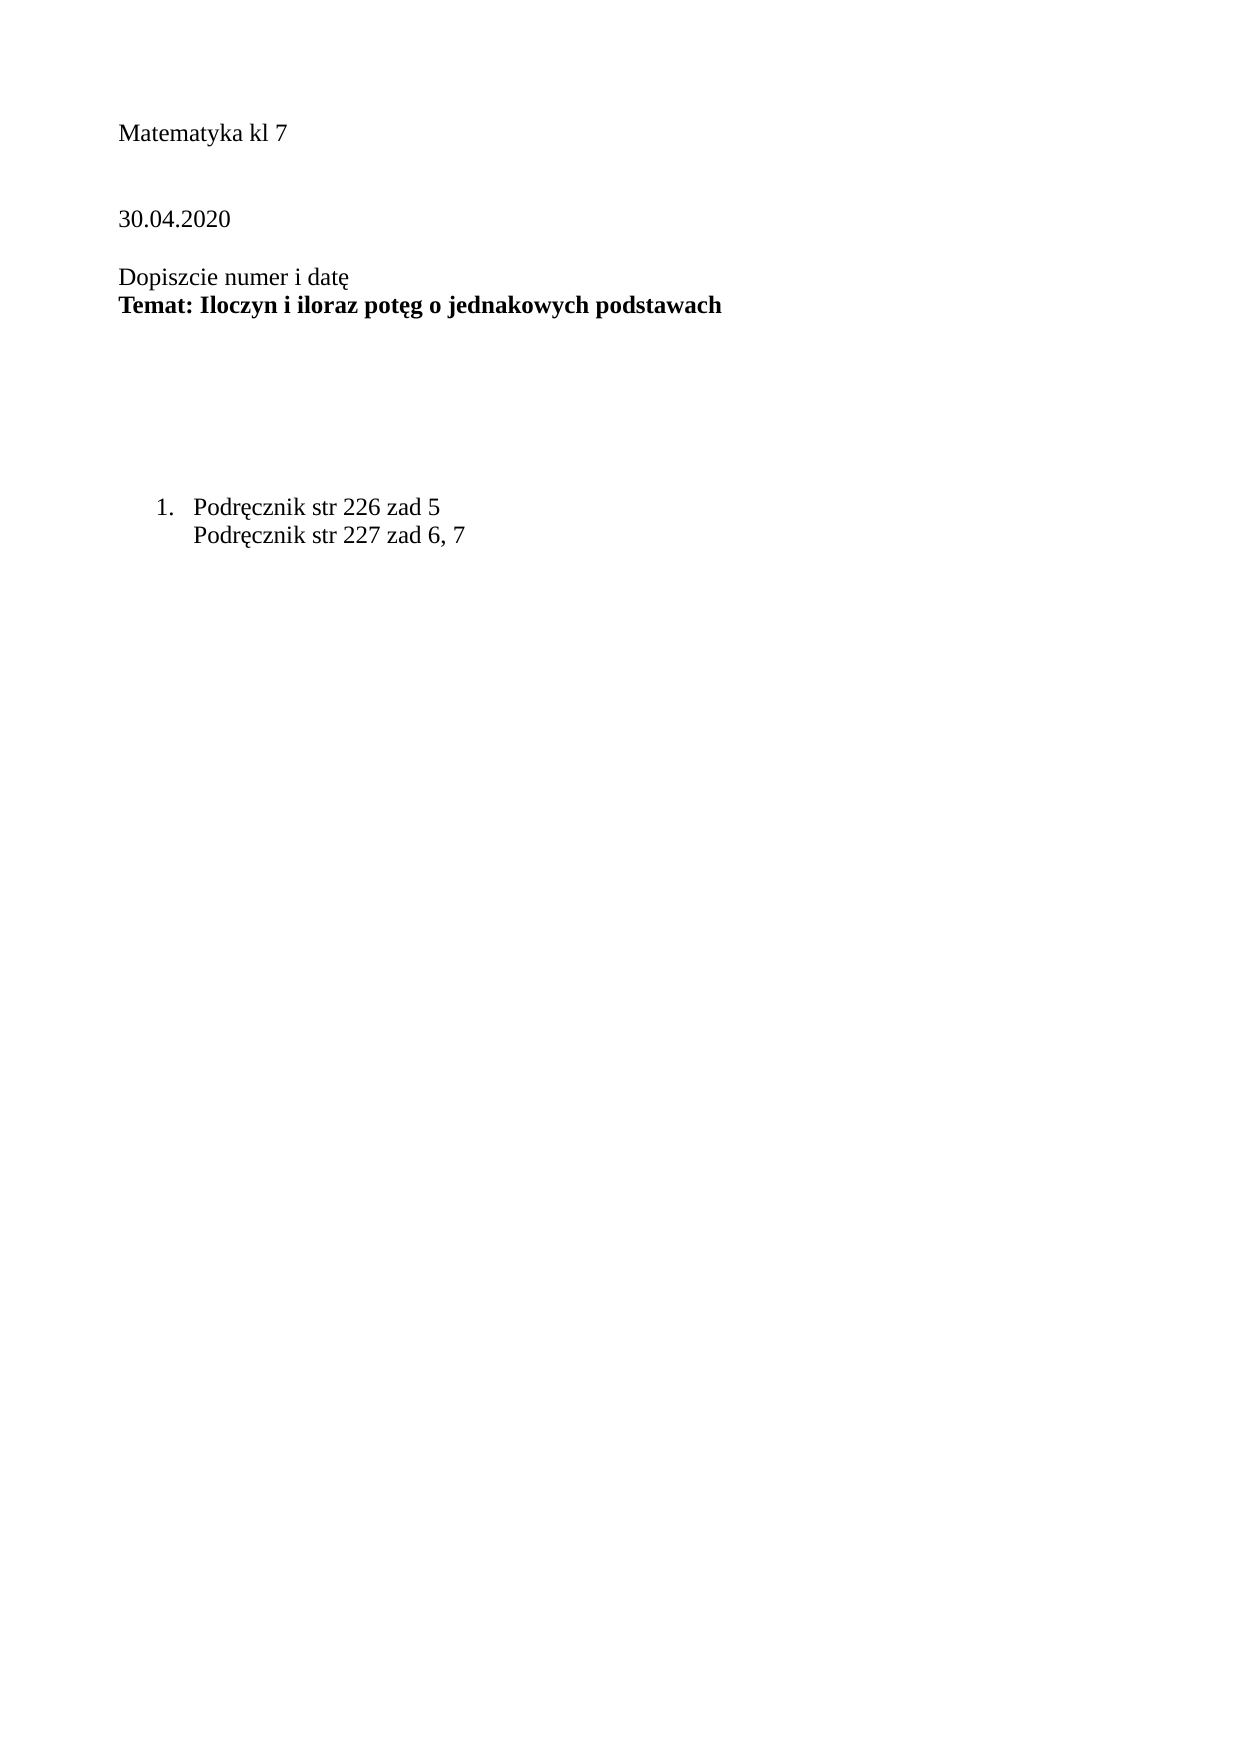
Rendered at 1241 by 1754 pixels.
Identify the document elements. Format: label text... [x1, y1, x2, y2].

text 30.04.2020 [118, 204, 1122, 233]
text Temat: Iloczyn i iloraz potęg o jednakowych podstawach [118, 291, 1122, 319]
text Matematyka kl 7 [118, 118, 1122, 147]
list Podręcznik str 226 zad 5 [156, 492, 1122, 521]
text Dopiszcie numer i datę [118, 262, 1122, 291]
list Podręcznik str 227 zad 6, 7 [156, 521, 1122, 549]
